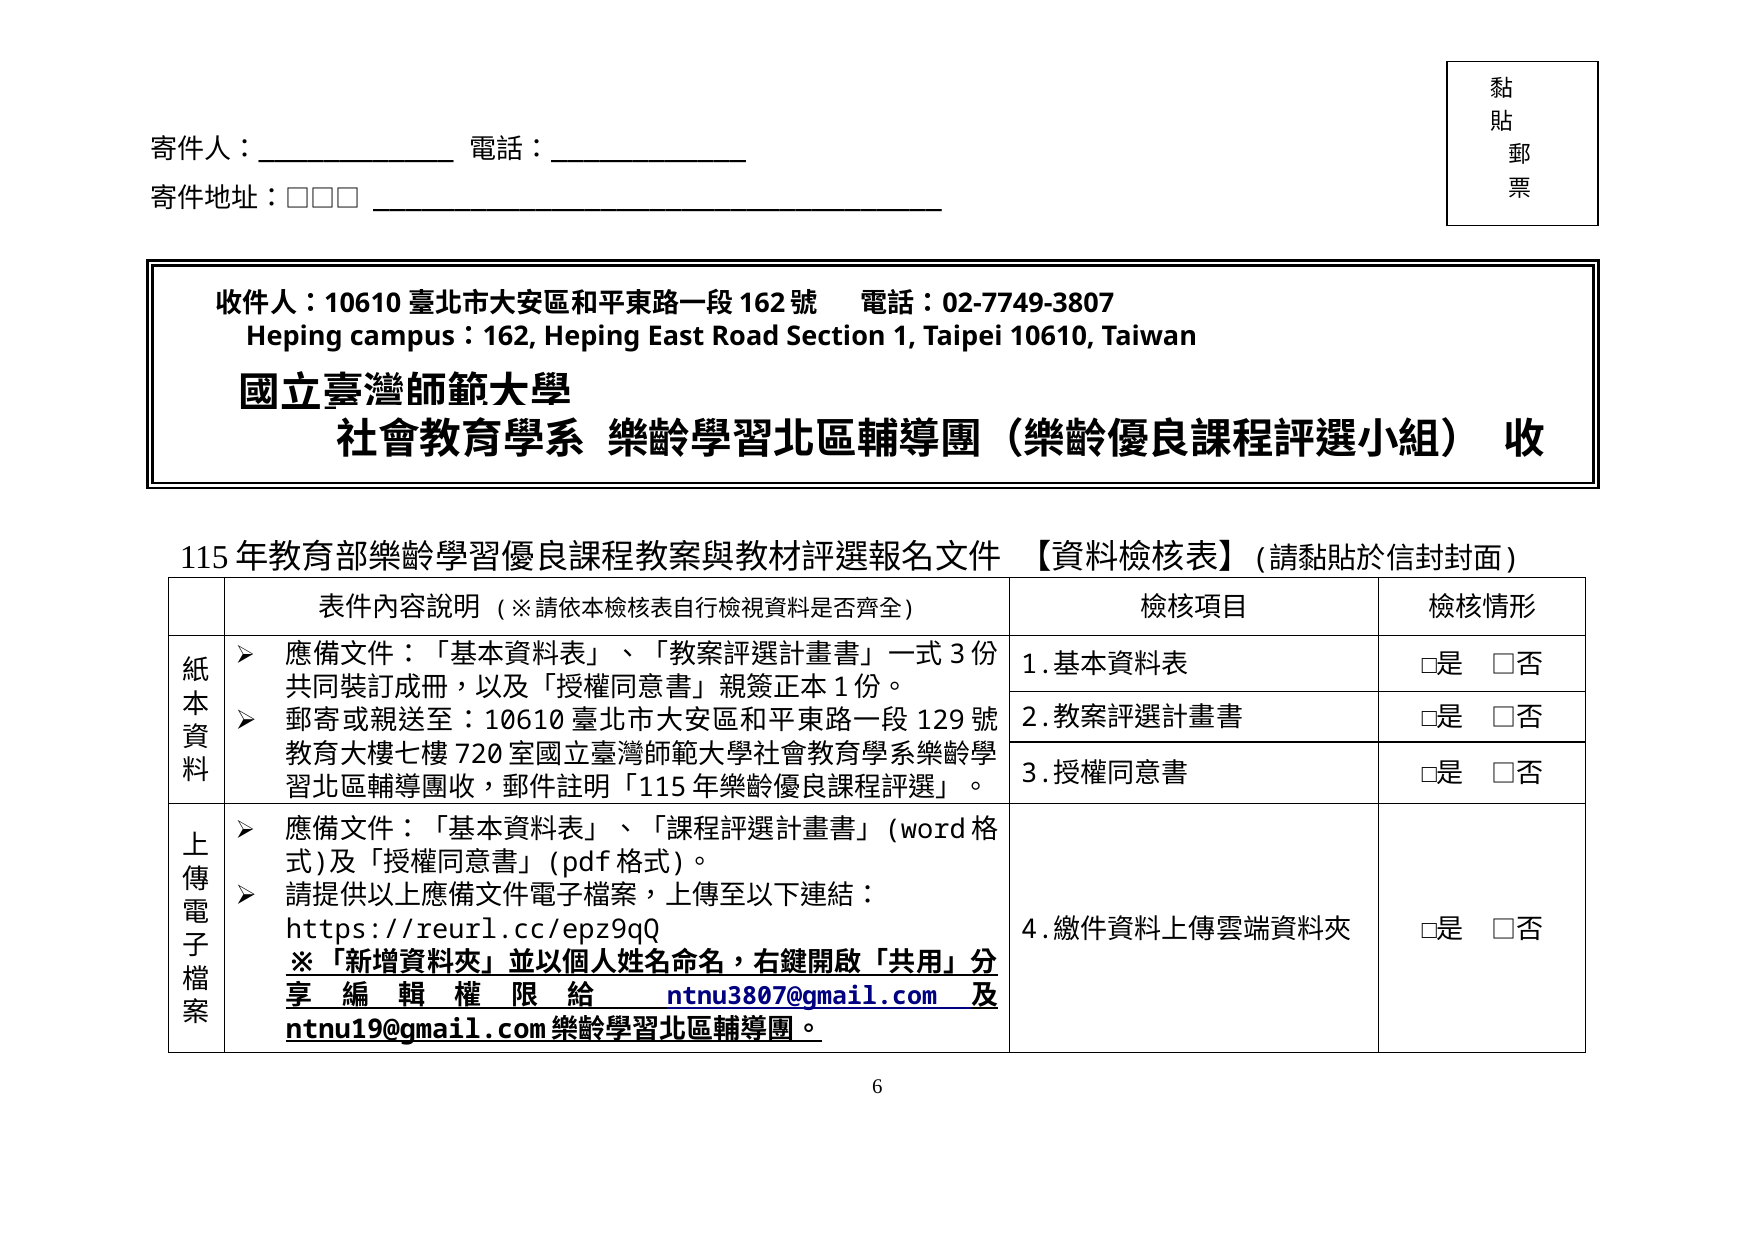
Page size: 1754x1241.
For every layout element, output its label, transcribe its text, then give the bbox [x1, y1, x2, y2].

text 寄件地址：□□□ ___________________________________ [150, 176, 1446, 216]
table_cell □是 □否 [1379, 743, 1585, 803]
table_cell □是 □否 [1379, 692, 1585, 741]
table_cell 3.授權同意書 [1010, 743, 1378, 803]
text 黏 [1471, 70, 1582, 103]
text 貼 [1471, 103, 1582, 136]
text 寄件人：____________ 電話：____________ [150, 127, 1446, 167]
table_cell □是 □否 [1379, 804, 1585, 1052]
table_header 收件人：10610 臺北市大安區和平東路一段162號 電話：02-7749-3807 Heping campus：162, Heping East Road Section 1, Taipei 10610, Taiwan 國立臺灣師範大學 社會教育學系 樂齡學習北區輔導團（樂齡優良課程評選小組） 收 [154, 267, 1592, 481]
table_header 檢核項目 [1010, 578, 1378, 635]
table_cell 應備文件：「基本資料表」、「課程評選計畫書」(word格式)及「授權同意書」(pdf格式)。 請提供以上應備文件電子檔案，上傳至以下連結： https://reurl.cc/epz9qQ ※「新增資料夾」並以個人姓名命名，右鍵開啟「共用」分享編輯權限給 ntnu3807@gmail.com及ntnu19@gmail.com樂齡學習北區輔導團。 [225, 804, 1009, 1052]
table_cell 1.基本資料表 [1010, 636, 1378, 691]
table_cell □是 □否 [1379, 636, 1585, 691]
table_header [169, 578, 224, 635]
text [1448, 62, 1597, 225]
table_header 檢核情形 [1379, 578, 1585, 635]
table_cell 應備文件：「基本資料表」、「教案評選計畫書」一式3份共同裝訂成冊，以及「授權同意書」親簽正本1份。 郵寄或親送至：10610臺北市大安區和平東路一段129號教育大樓七樓720室國立臺灣師範大學社會教育學系樂齡學習北區輔導團收，郵件註明「115年樂齡優良課程評選」。 [225, 636, 1009, 803]
table_cell 上傳電子檔案 [169, 804, 224, 1052]
table_header 表件內容說明 (※請依本檢核表自行檢視資料是否齊全) [225, 578, 1009, 635]
text 票 [1463, 169, 1582, 203]
text 115年教育部樂齡學習優良課程教案與教材評選報名文件 【資料檢核表】(請黏貼於信封封面) [179, 535, 1604, 577]
table_cell 4.繳件資料上傳雲端資料夾 [1010, 804, 1378, 1052]
table_cell 紙本資料 [169, 636, 224, 803]
text 郵 [1463, 136, 1582, 169]
table_cell 2.教案評選計畫書 [1010, 692, 1378, 741]
